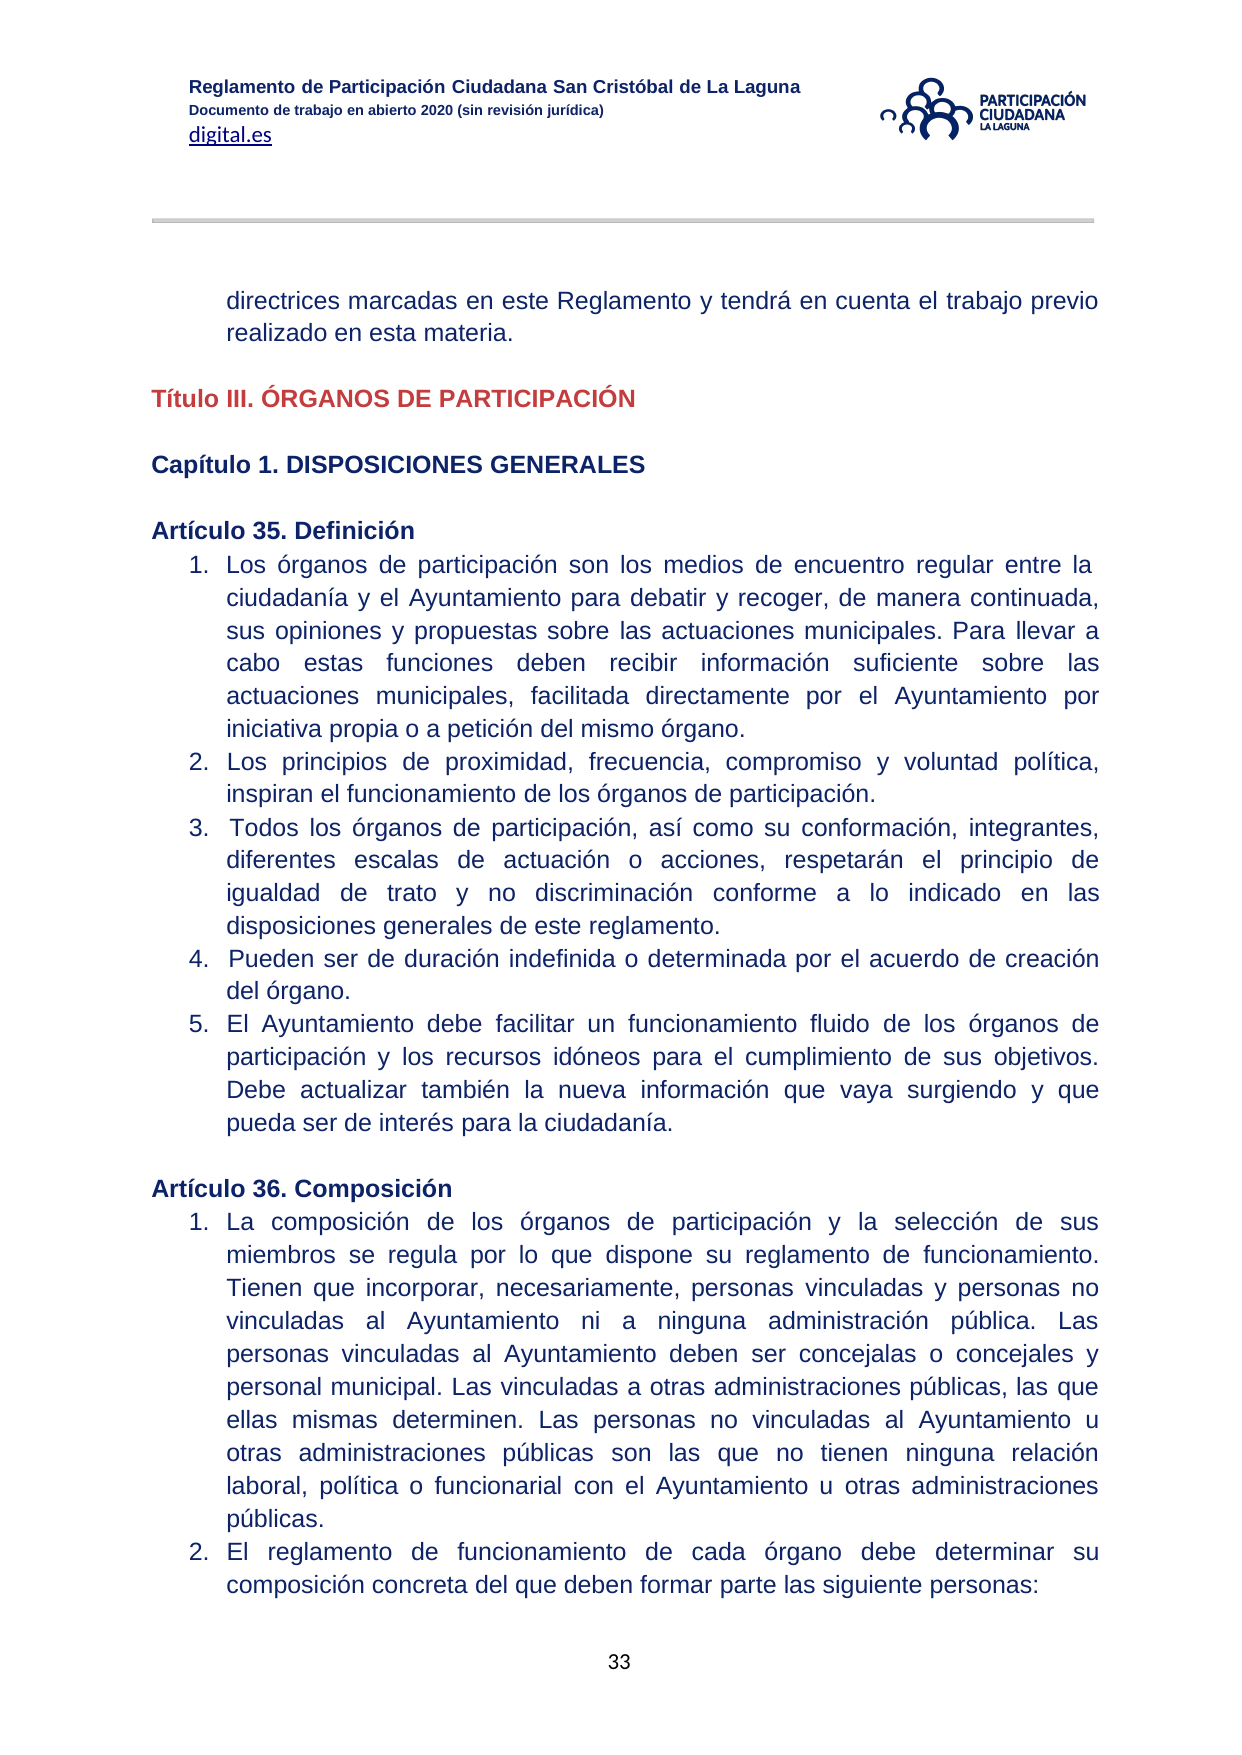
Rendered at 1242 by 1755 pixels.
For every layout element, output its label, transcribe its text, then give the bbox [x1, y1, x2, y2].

text 4. Pueden ser de duración indefinida o determinada por el acuerdo de creación del órgano. [188, 943, 1099, 1005]
text Artículo 36. Composición [151, 1174, 1108, 1203]
text 3. Todos los órganos de participación, así como su conformación, integrantes, diferentes escalas de actuación o acciones, respetarán el principio de igualdad de trato y no discriminación conforme a lo indicado en las disposiciones generales de este reglamento. [188, 813, 1099, 939]
text directrices marcadas en este Reglamento y tendrá en cuenta el trabajo previo realizado en esta materia. [226, 286, 1099, 347]
text 1. La composición de los órganos de participación y la selección de sus miembros se regula por lo que dispone su reglamento de funcionamiento. Tienen que incorporar, necesariamente, personas vinculadas y personas no vinculadas al Ayuntamiento ni a ninguna administración pública. Las personas vinculadas al Ayuntamiento deben ser concejalas o concejales y personal municipal. Las vinculadas a otras administraciones públicas, las que ellas mismas determinen. Las personas no vinculadas al Ayuntamiento u otras administraciones públicas son las que no tienen ninguna relación laboral, política o funcionarial con el Ayuntamiento u otras administraciones públicas. [188, 1207, 1099, 1533]
text 1. Los órganos de participación son los medios de encuentro regular entre la [188, 553, 1108, 579]
text ciudadanía y el Ayuntamiento para debatir y recoger, de manera continuada, sus opiniones y propuestas sobre las actuaciones municipales. Para llevar a cabo estas funciones deben recibir información suficiente sobre las actuaciones municipales, facilitada directamente por el Ayuntamiento por iniciativa propia o a petición del mismo órgano. [226, 583, 1099, 742]
text 2. Los principios de proximidad, frecuencia, compromiso y voluntad política, inspiran el funcionamiento de los órganos de participación. [188, 747, 1099, 808]
text 5. El Ayuntamiento debe facilitar un funcionamiento fluido de los órganos de participación y los recursos idóneos para el cumplimiento de sus objetivos. Debe actualizar también la nueva información que vaya surgiendo y que pueda ser de interés para la ciudadanía. [188, 1009, 1099, 1137]
text Título III. ÓRGANOS DE PARTICIPACIÓN Capítulo 1. DISPOSICIONES GENERALES Artículo 35. Definición [151, 355, 653, 553]
text 2. El reglamento de funcionamiento de cada órgano debe determinar su composición concreta del que deben formar parte las siguiente personas: [188, 1537, 1099, 1599]
